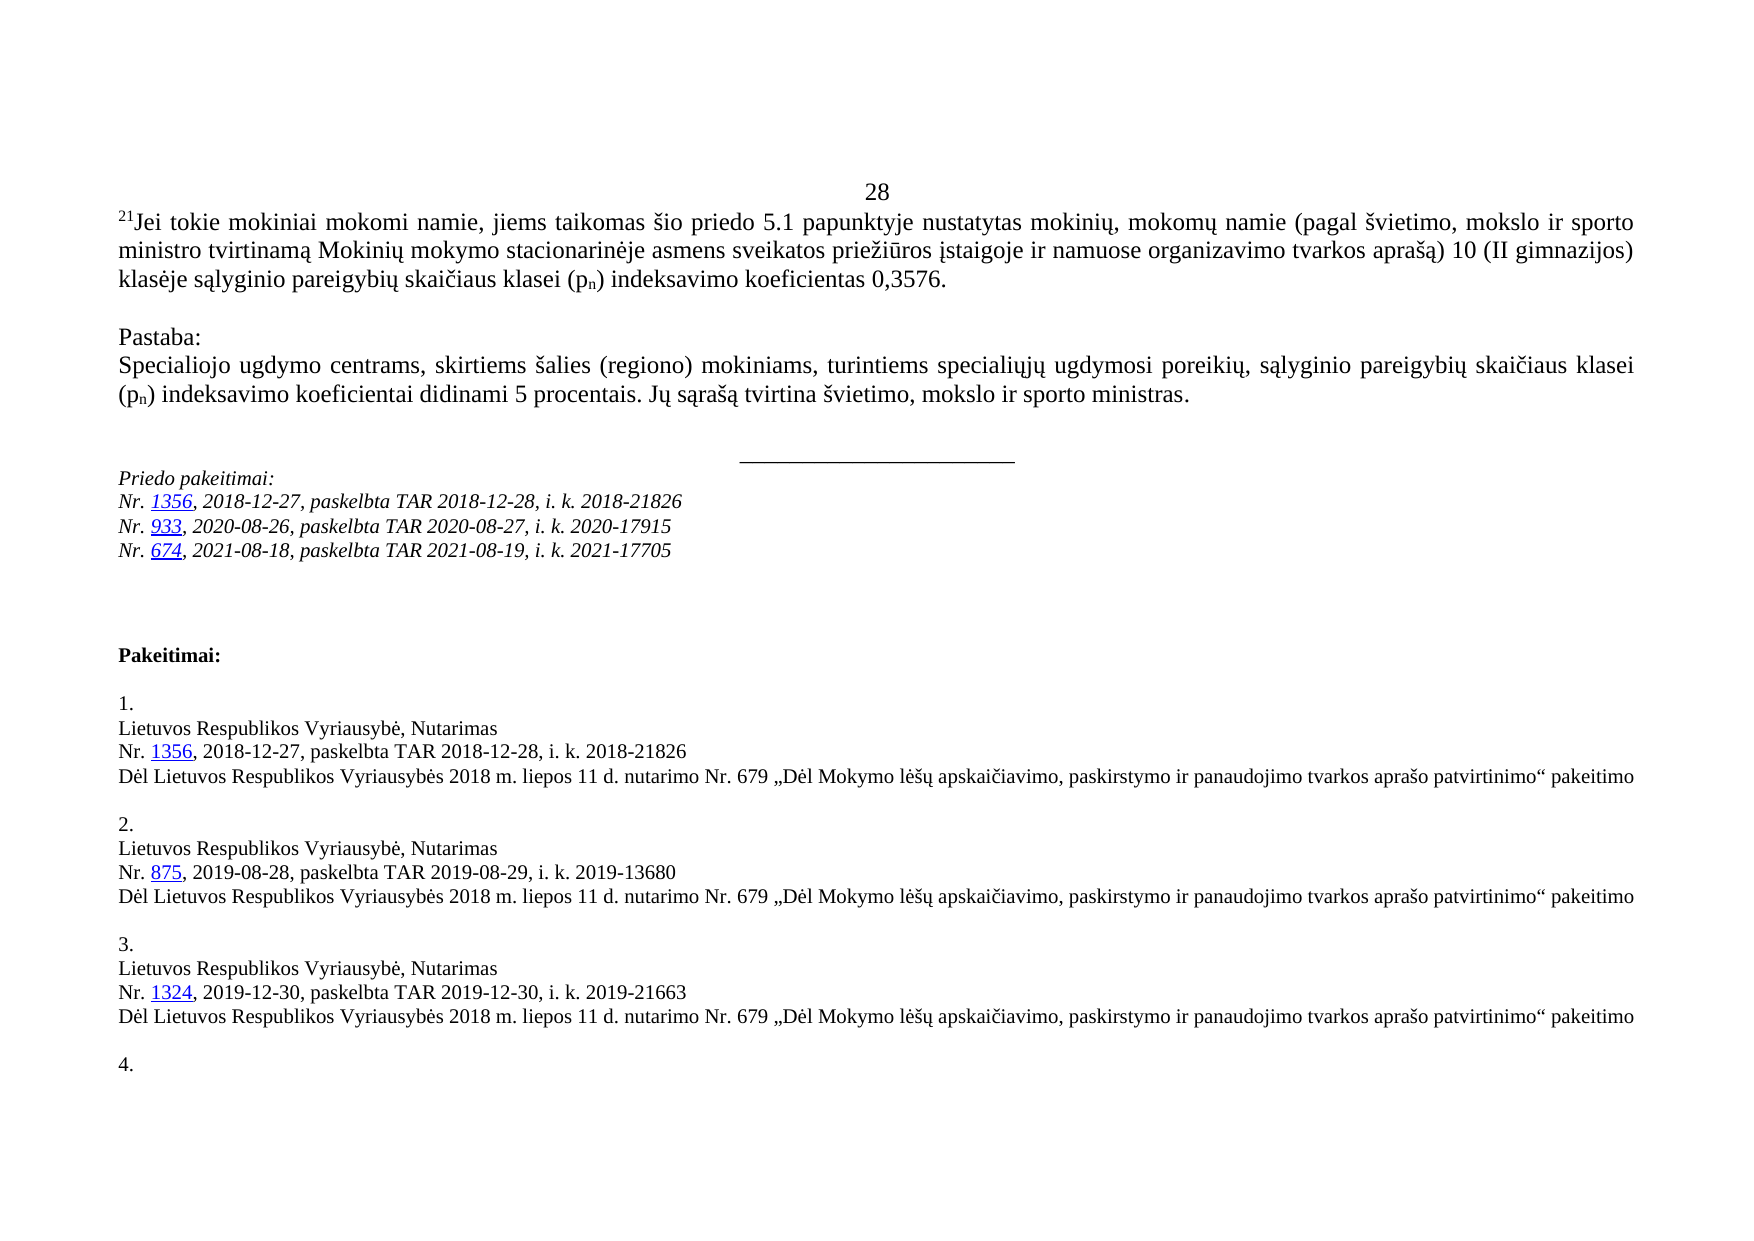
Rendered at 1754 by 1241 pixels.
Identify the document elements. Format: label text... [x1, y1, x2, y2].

text 2. [118, 812, 1636, 836]
text 4. [118, 1052, 1636, 1076]
text Pakeitimai: [118, 643, 1636, 667]
text Specialiojo ugdymo centrams, skirtiems šalies (regiono) mokiniams, turintiems specialiųjų ugdymosi poreikių, sąlyginio pareigybių skaičiaus klasei (pn) indeksavimo koeficientai didinami 5 procentais. Jų sąrašą tvirtina švietimo, mokslo ir sporto ministras. [118, 350, 1636, 408]
text Dėl Lietuvos Respublikos Vyriausybės 2018 m. liepos 11 d. nutarimo Nr. 679 „Dėl Mokymo lėšų apskaičiavimo, paskirstymo ir panaudojimo tvarkos aprašo patvirtinimo“ pakeitimo [118, 763, 1636, 788]
text 1. [118, 691, 1636, 715]
text Nr. 875, 2019-08-28, paskelbta TAR 2019-08-29, i. k. 2019-13680 [118, 860, 1636, 884]
text Nr. 674, 2021-08-18, paskelbta TAR 2021-08-19, i. k. 2021-17705 [118, 538, 1636, 562]
text Priedo pakeitimai: [118, 465, 1636, 489]
text Nr. 933, 2020-08-26, paskelbta TAR 2020-08-27, i. k. 2020-17915 [118, 513, 1636, 538]
text 3. [118, 932, 1636, 956]
text 21Jei tokie mokiniai mokomi namie, jiems taikomas šio priedo 5.1 papunktyje nustatytas mokinių, mokomų namie (pagal švietimo, mokslo ir sporto ministro tvirtinamą Mokinių mokymo stacionarinėje asmens sveikatos priežiūros įstaigoje ir namuose organizavimo tvarkos aprašą) 10 (II gimnazijos) klasėje sąlyginio pareigybių skaičiaus klasei (pn) indeksavimo koeficientas 0,3576. [118, 207, 1636, 293]
text Dėl Lietuvos Respublikos Vyriausybės 2018 m. liepos 11 d. nutarimo Nr. 679 „Dėl Mokymo lėšų apskaičiavimo, paskirstymo ir panaudojimo tvarkos aprašo patvirtinimo“ pakeitimo [118, 1004, 1636, 1028]
text Nr. 1324, 2019-12-30, paskelbta TAR 2019-12-30, i. k. 2019-21663 [118, 980, 1636, 1004]
text Lietuvos Respublikos Vyriausybė, Nutarimas [118, 715, 1636, 739]
text Lietuvos Respublikos Vyriausybė, Nutarimas [118, 836, 1636, 860]
text Nr. 1356, 2018-12-27, paskelbta TAR 2018-12-28, i. k. 2018-21826 [118, 489, 1636, 513]
text Lietuvos Respublikos Vyriausybė, Nutarimas [118, 956, 1636, 980]
text Nr. 1356, 2018-12-27, paskelbta TAR 2018-12-28, i. k. 2018-21826 [118, 739, 1636, 763]
text Pastaba: [118, 322, 1636, 350]
text ______________________ [118, 437, 1636, 465]
text Dėl Lietuvos Respublikos Vyriausybės 2018 m. liepos 11 d. nutarimo Nr. 679 „Dėl Mokymo lėšų apskaičiavimo, paskirstymo ir panaudojimo tvarkos aprašo patvirtinimo“ pakeitimo [118, 884, 1636, 908]
